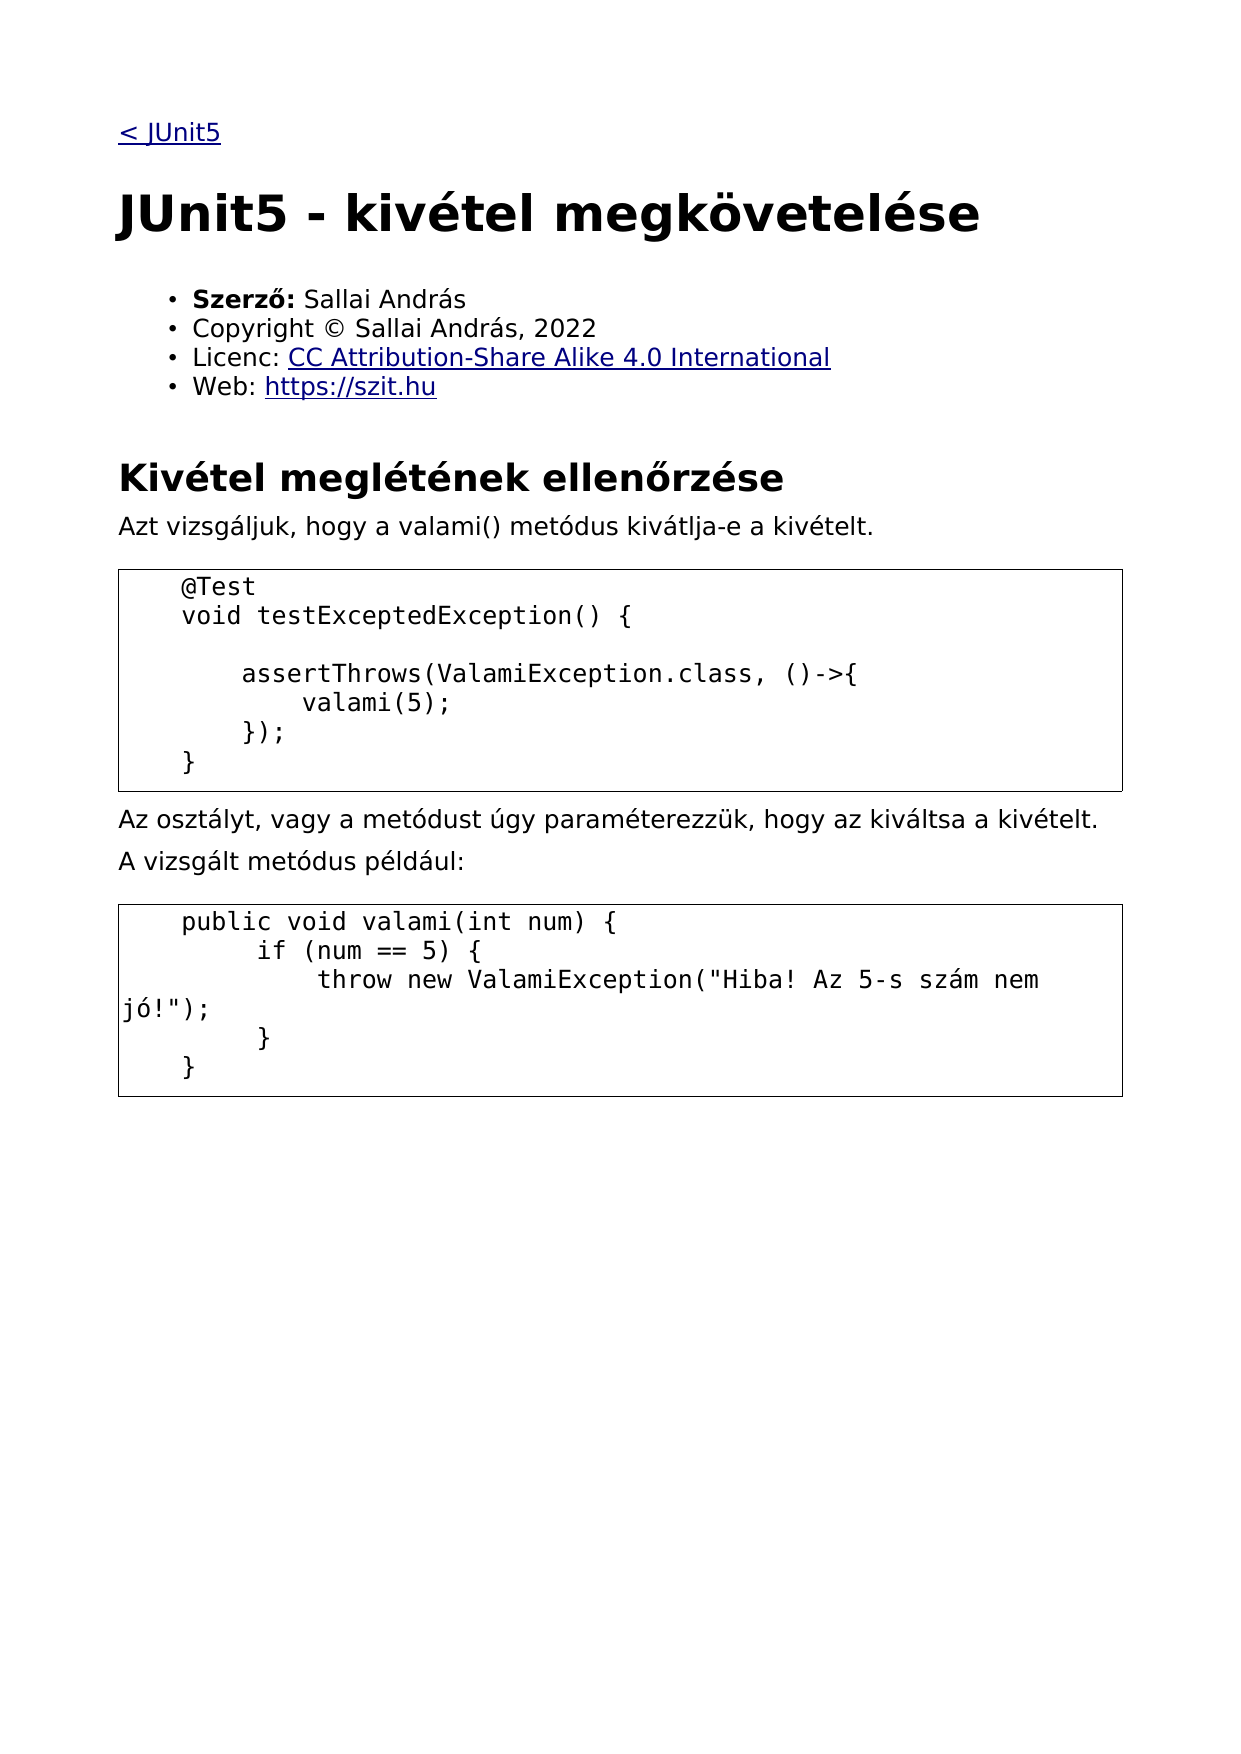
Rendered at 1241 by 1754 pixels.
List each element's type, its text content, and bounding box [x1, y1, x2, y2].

list Szerző: Sallai András [177, 285, 1122, 314]
list Copyright © Sallai András, 2022 [177, 314, 1122, 343]
text Azt vizsgáljuk, hogy a valami() metódus kivátlja-e a kivételt. [118, 512, 1122, 541]
subtitle Kivétel meglétének ellenőrzése [118, 456, 1122, 500]
list Licenc: CC Attribution-Share Alike 4.0 International [177, 343, 1122, 372]
text Az osztályt, vagy a metódust úgy paraméterezzük, hogy az kiváltsa a kivételt. [118, 806, 1122, 835]
list Web: https://szit.hu [177, 372, 1122, 402]
text A vizsgált metódus például: [118, 847, 1122, 876]
table_header @Test void testExceptedException() { assertThrows(ValamiException.class, ()->{ valami(5); }); } [119, 570, 1122, 791]
table_header public void valami(int num) { if (num == 5) { throw new ValamiException("Hiba! Az 5-s szám nem jó!"); } } [119, 905, 1122, 1096]
text < JUnit5 [118, 118, 1122, 147]
subtitle JUnit5 - kivétel megkövetelése [118, 185, 1122, 243]
